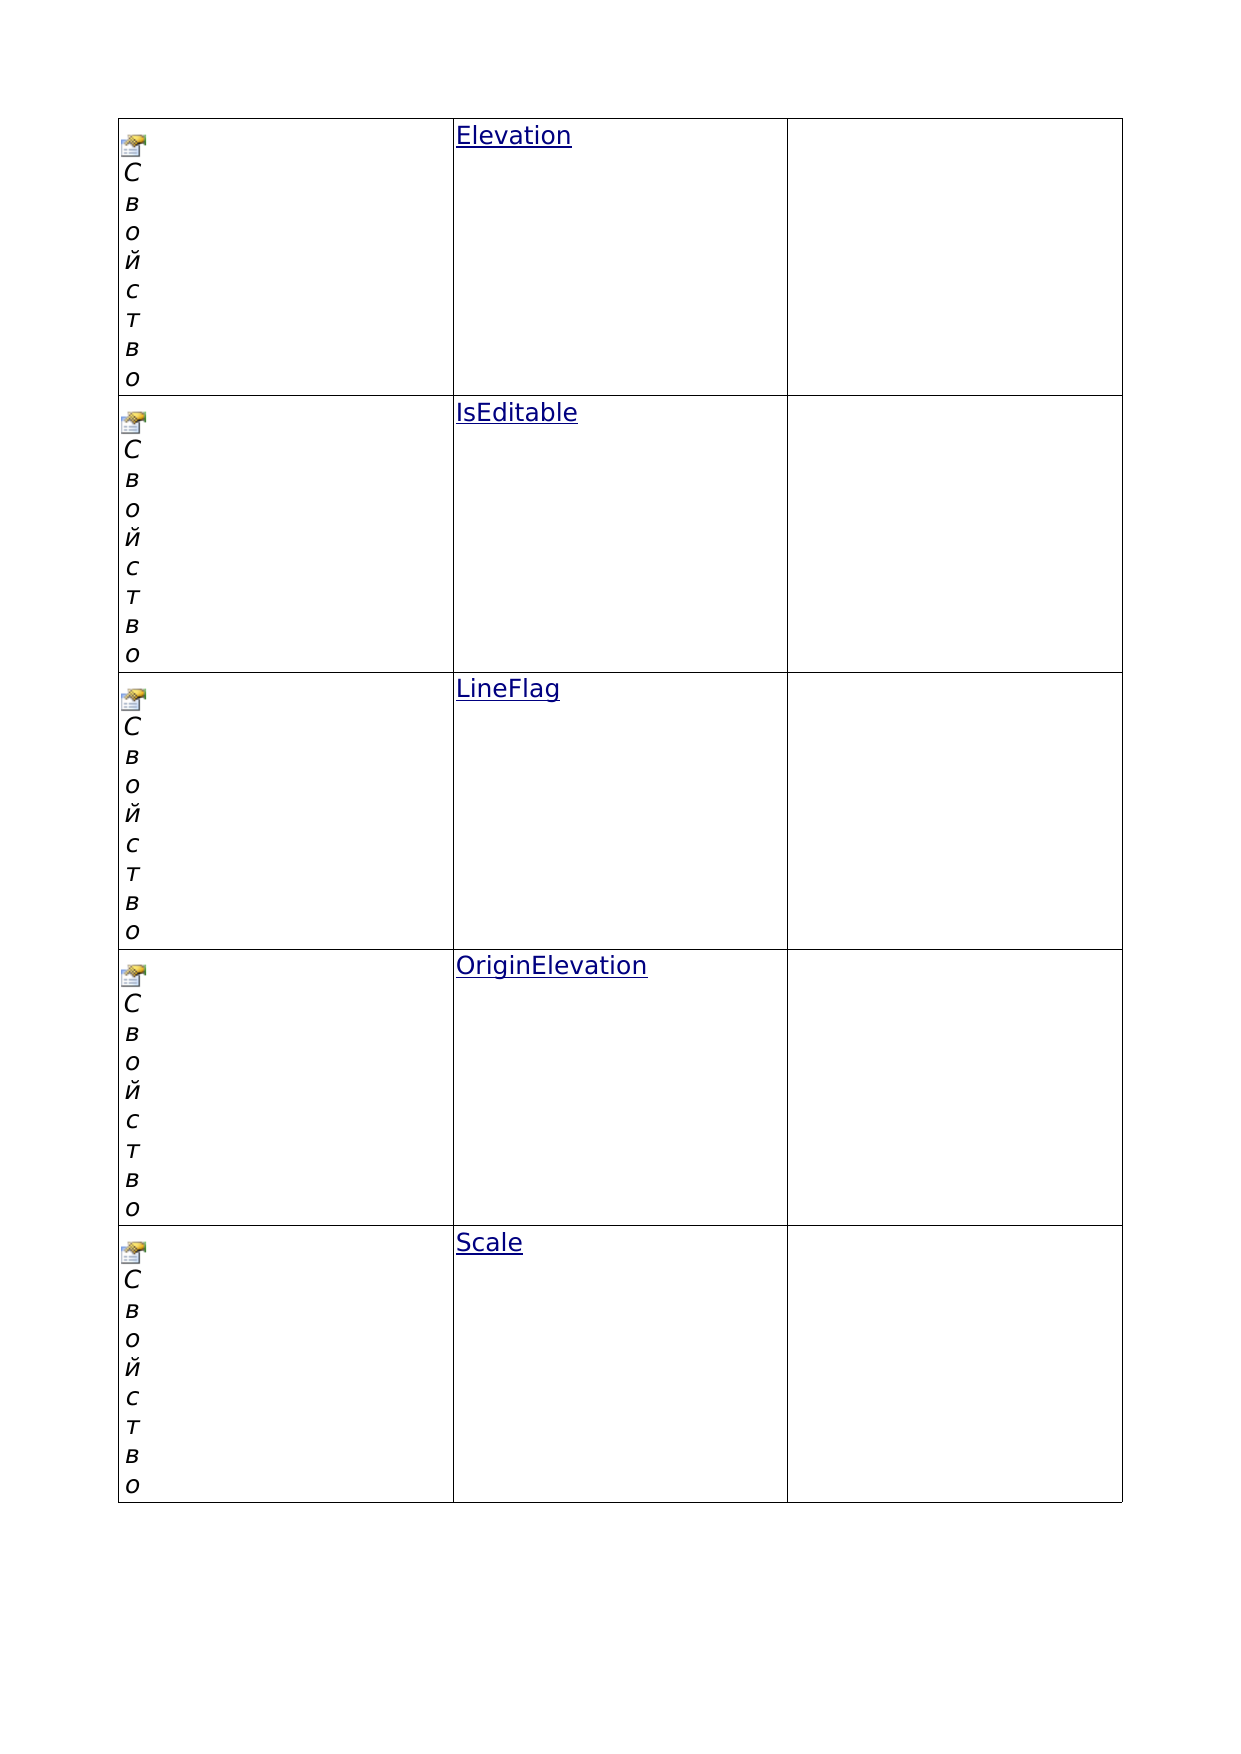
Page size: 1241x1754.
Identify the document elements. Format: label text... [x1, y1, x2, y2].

table_cell [119, 950, 453, 1225]
table_cell Scale [454, 1226, 787, 1502]
table_cell LineFlag [454, 673, 787, 948]
picture [121, 410, 147, 436]
table_cell [119, 396, 453, 672]
picture [121, 1240, 147, 1266]
table_cell [788, 119, 1122, 395]
table_cell [788, 1226, 1122, 1502]
table_cell [119, 1226, 453, 1502]
table_cell IsEditable [454, 396, 787, 672]
picture [121, 687, 147, 713]
table_cell [788, 950, 1122, 1225]
table_cell Elevation [454, 119, 787, 395]
table_cell OriginElevation [454, 950, 787, 1225]
table_cell [119, 119, 453, 395]
picture [121, 133, 147, 159]
table_cell [788, 396, 1122, 672]
table_cell [788, 673, 1122, 948]
picture [121, 963, 147, 989]
table_cell [119, 673, 453, 948]
